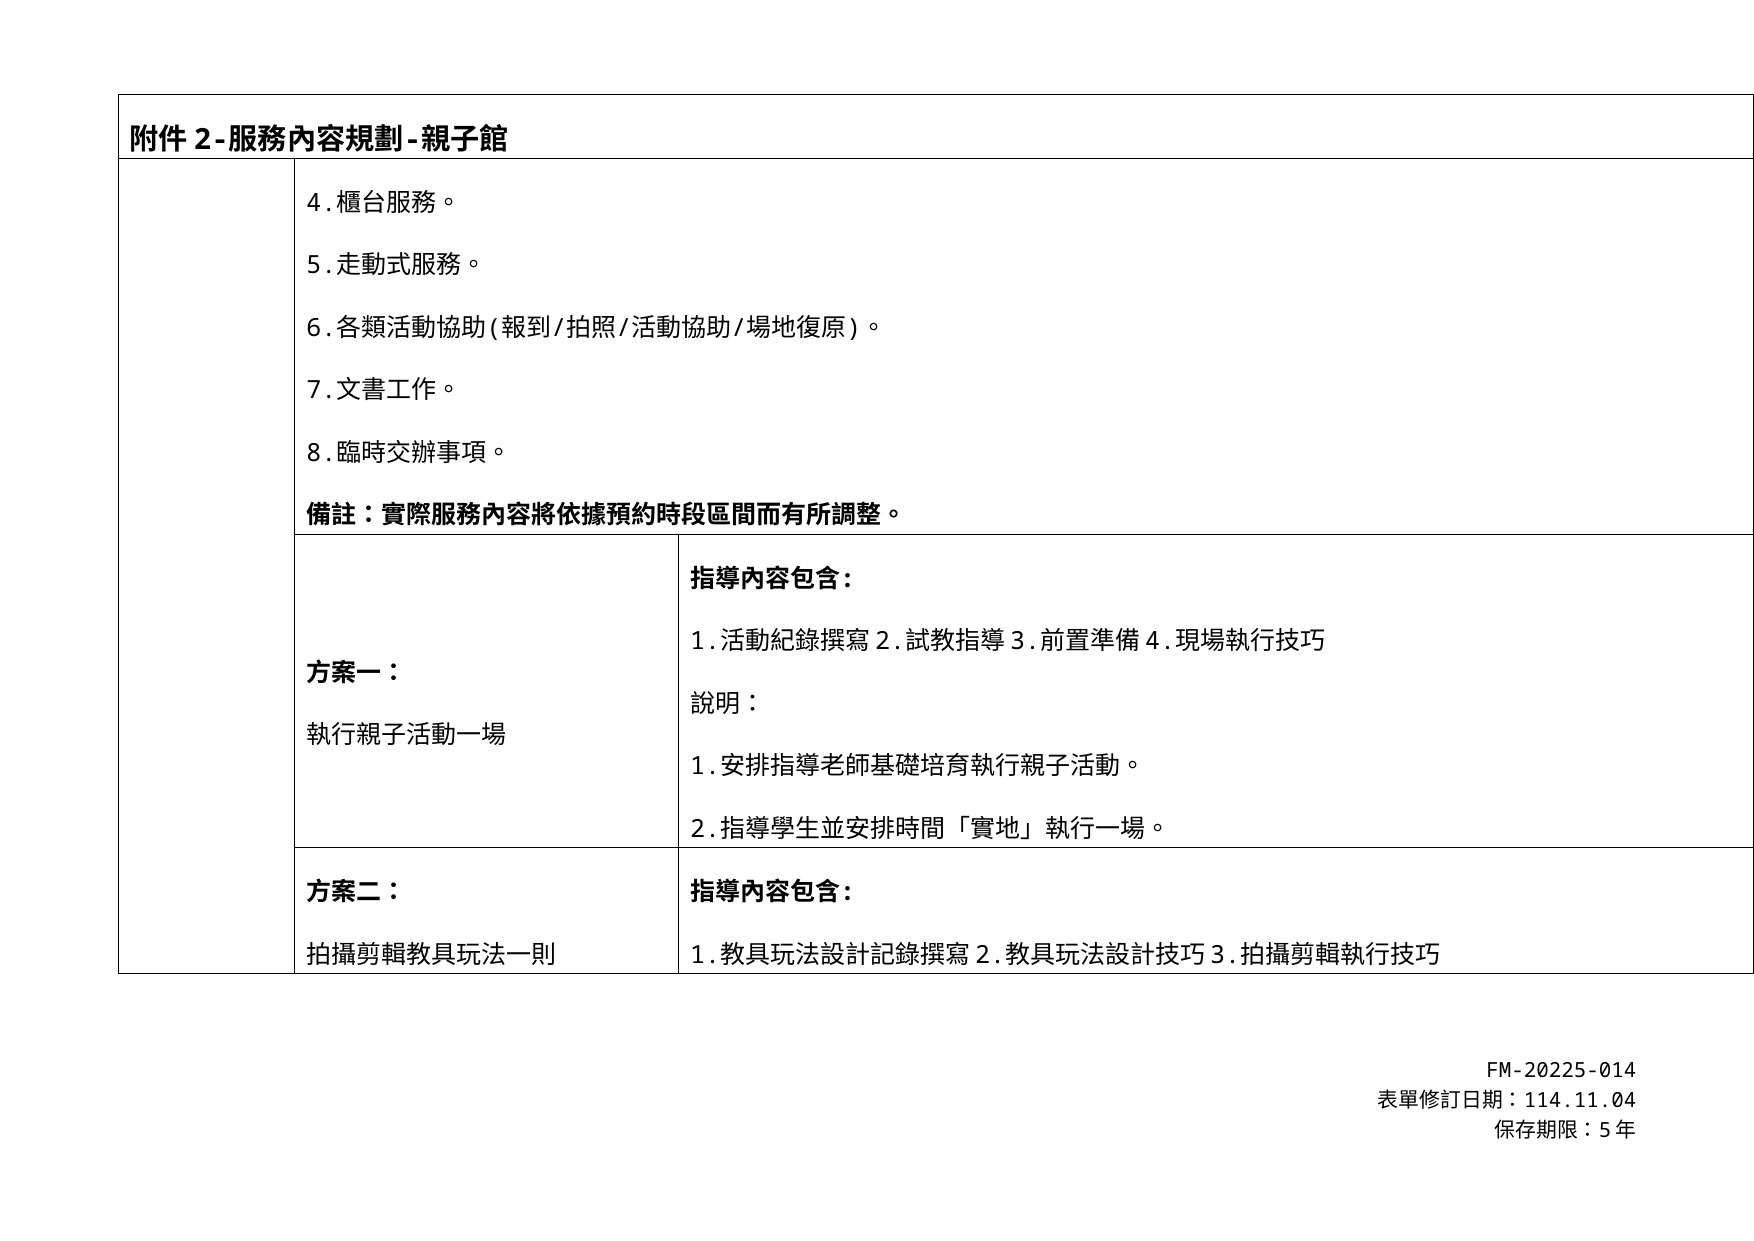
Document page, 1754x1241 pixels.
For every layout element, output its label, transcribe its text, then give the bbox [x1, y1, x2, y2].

table_cell 指導內容包含: 1.活動紀錄撰寫2.試教指導3.前置準備4.現場執行技巧 說明： 1.安排指導老師基礎培育執行親子活動。 2.指導學生並安排時間「實地」執行一場。 [679, 535, 1753, 847]
table_cell 方案二： 拍攝剪輯教具玩法一則 [295, 848, 678, 973]
table_cell 方案一： 執行親子活動一場 [295, 535, 678, 847]
table_cell 指導內容包含: 1.教具玩法設計記錄撰寫2.教具玩法設計技巧3.拍攝剪輯執行技巧 [679, 848, 1753, 973]
table_header 附件2-服務內容規劃-親子館 [119, 95, 1753, 158]
table_cell 4.櫃台服務。 5.走動式服務。 6.各類活動協助(報到/拍照/活動協助/場地復原)。 7.文書工作。 8.臨時交辦事項。 備註：實際服務內容將依據預約時段區間而有所調整。 [295, 159, 1753, 534]
table_cell [119, 159, 294, 973]
